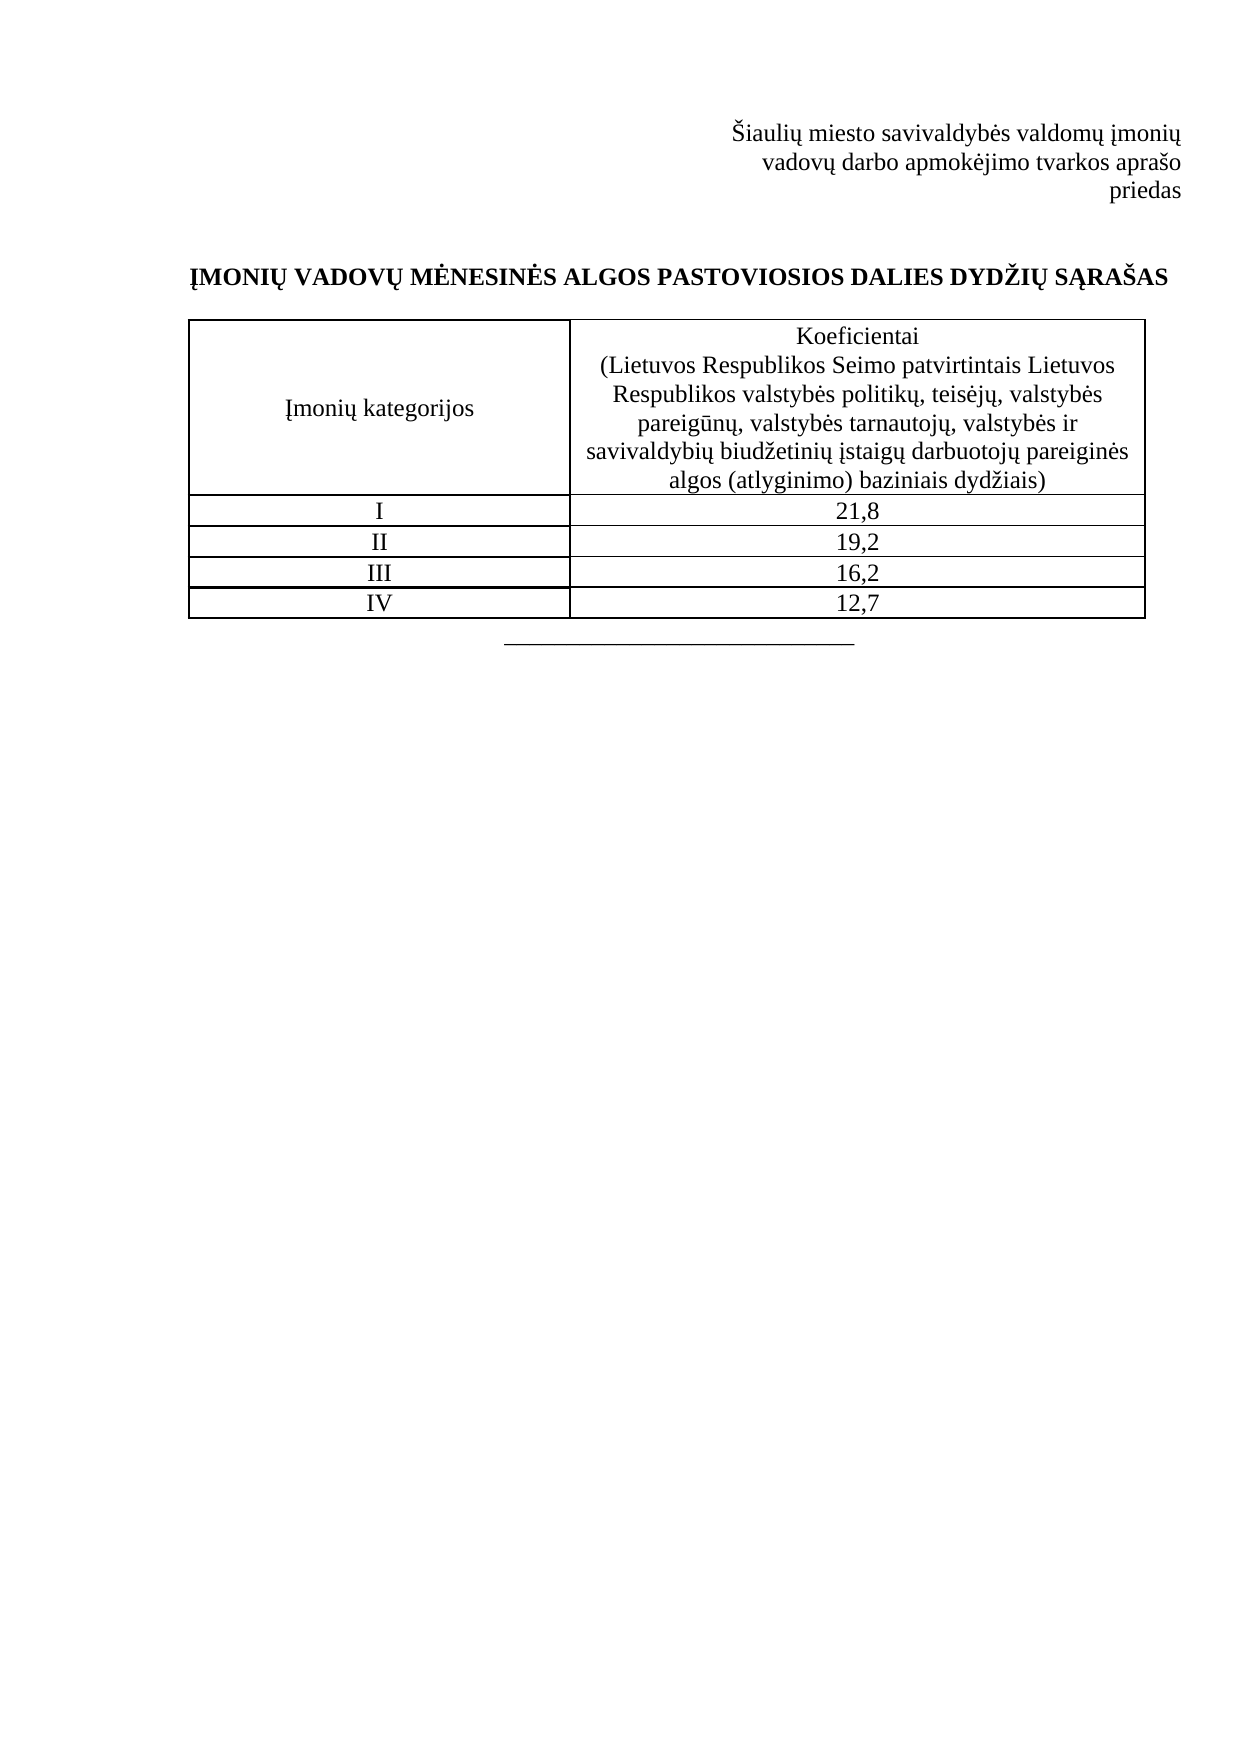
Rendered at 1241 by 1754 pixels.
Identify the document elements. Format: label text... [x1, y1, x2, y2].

table_cell II [190, 527, 569, 556]
table_cell IV [190, 589, 569, 617]
table_header Koeficientai (Lietuvos Respublikos Seimo patvirtintais Lietuvos Respublikos valstybės politikų, teisėjų, valstybės pareigūnų, valstybės tarnautojų, valstybės ir savivaldybių biudžetinių įstaigų darbuotojų pareiginės algos (atlyginimo) baziniais dydžiais) [571, 320, 1144, 494]
table_header Įmonių kategorijos [190, 321, 569, 494]
table_cell 21,8 [571, 495, 1144, 525]
text ĮMONIŲ VADOVŲ MĖNESINĖS ALGOS Pastoviosios dalies DYDŽIŲ SĄRAŠAS [177, 262, 1181, 291]
table_cell 19,2 [571, 526, 1144, 556]
table_cell 12,7 [571, 588, 1144, 617]
table_cell I [190, 496, 569, 525]
table_cell 16,2 [571, 557, 1144, 586]
text Šiaulių miesto savivaldybės valdomų įmonių [177, 118, 1181, 147]
table_cell III [190, 558, 569, 586]
text priedas [177, 176, 1181, 204]
text ____________________________ [177, 619, 1181, 648]
text vadovų darbo apmokėjimo tvarkos aprašo [177, 147, 1181, 176]
